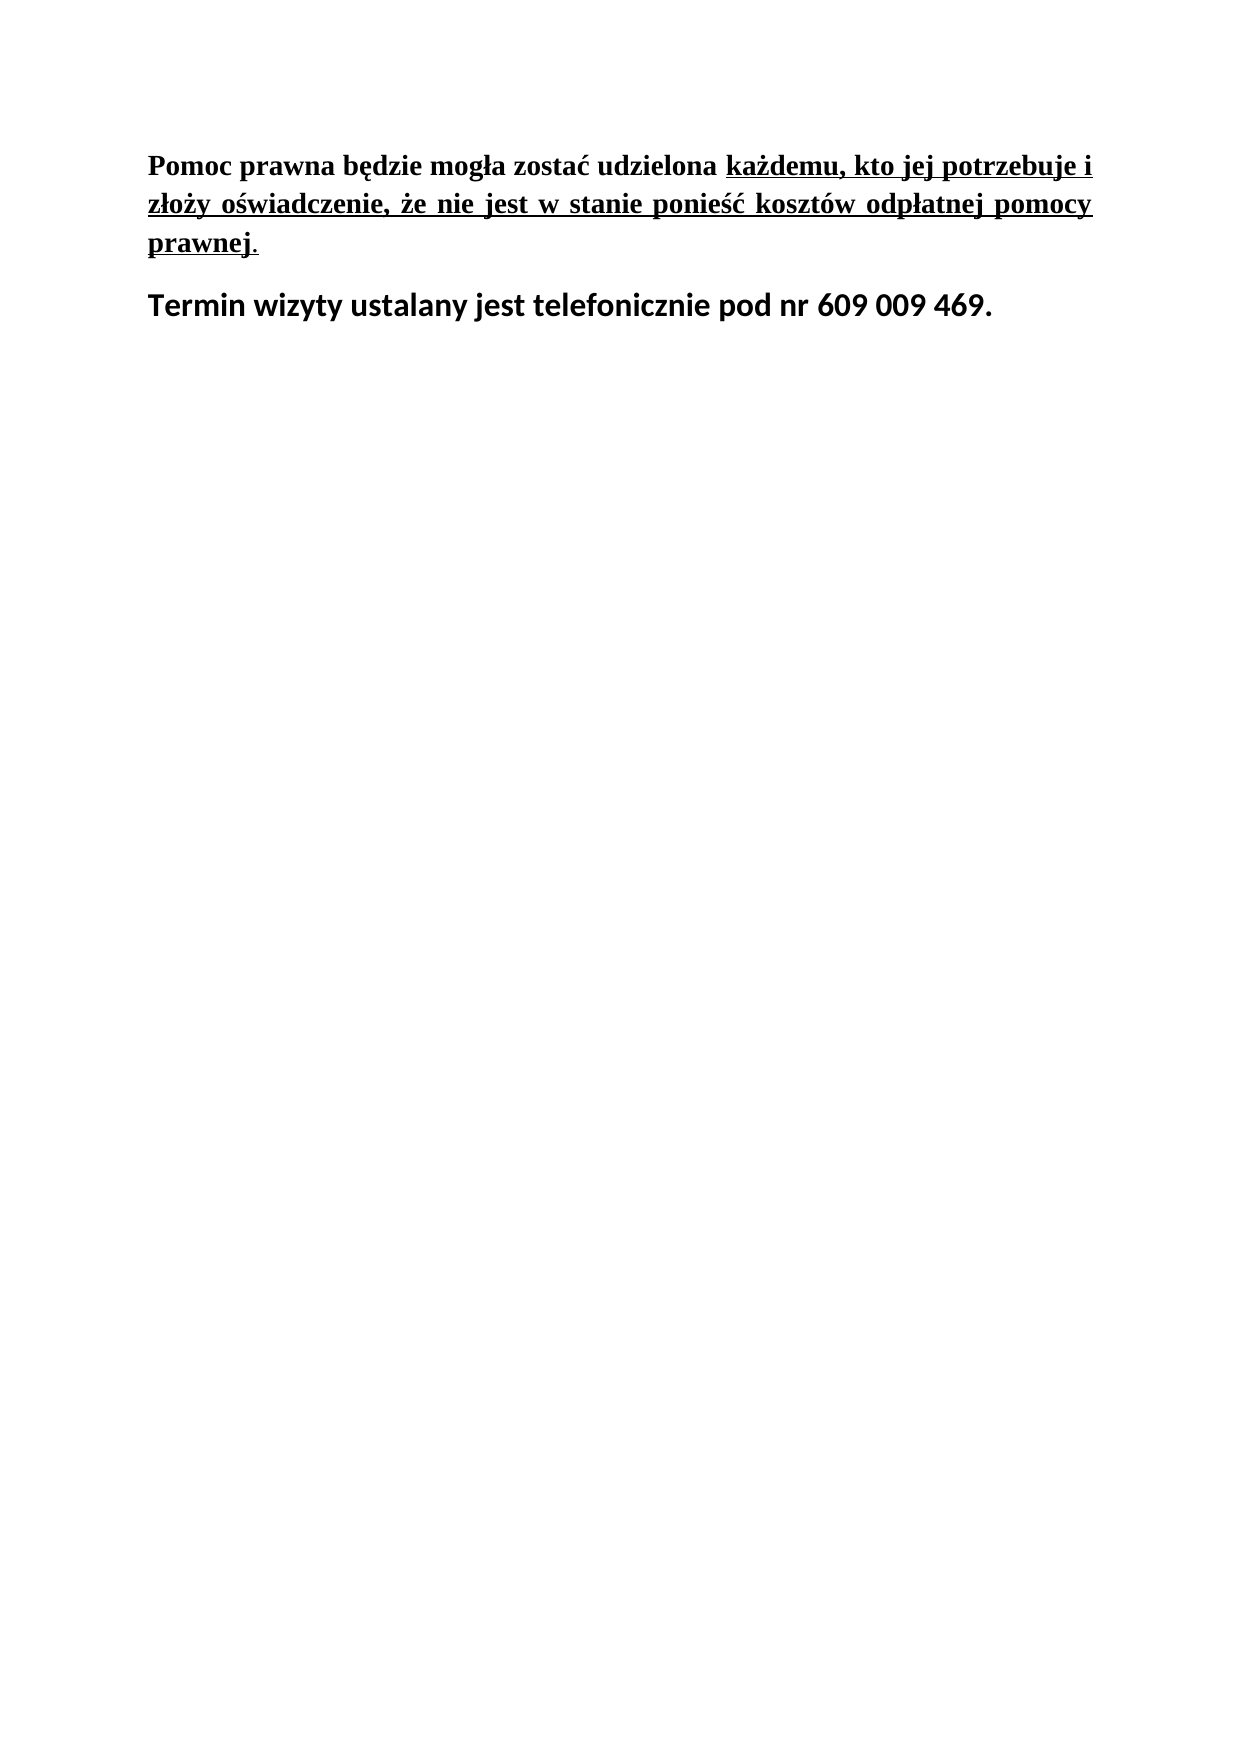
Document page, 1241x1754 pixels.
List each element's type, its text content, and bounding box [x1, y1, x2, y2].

text Pomoc prawna będzie mogła zostać udzielona każdemu, kto jej potrzebuje i złoży oświadczenie, że nie jest w stanie ponieść kosztów odpłatnej pomocy [148, 148, 1093, 215]
text Termin wizyty ustalany jest telefonicznie pod nr 609 009 469. [148, 284, 1093, 325]
text prawnej. [148, 217, 1093, 258]
